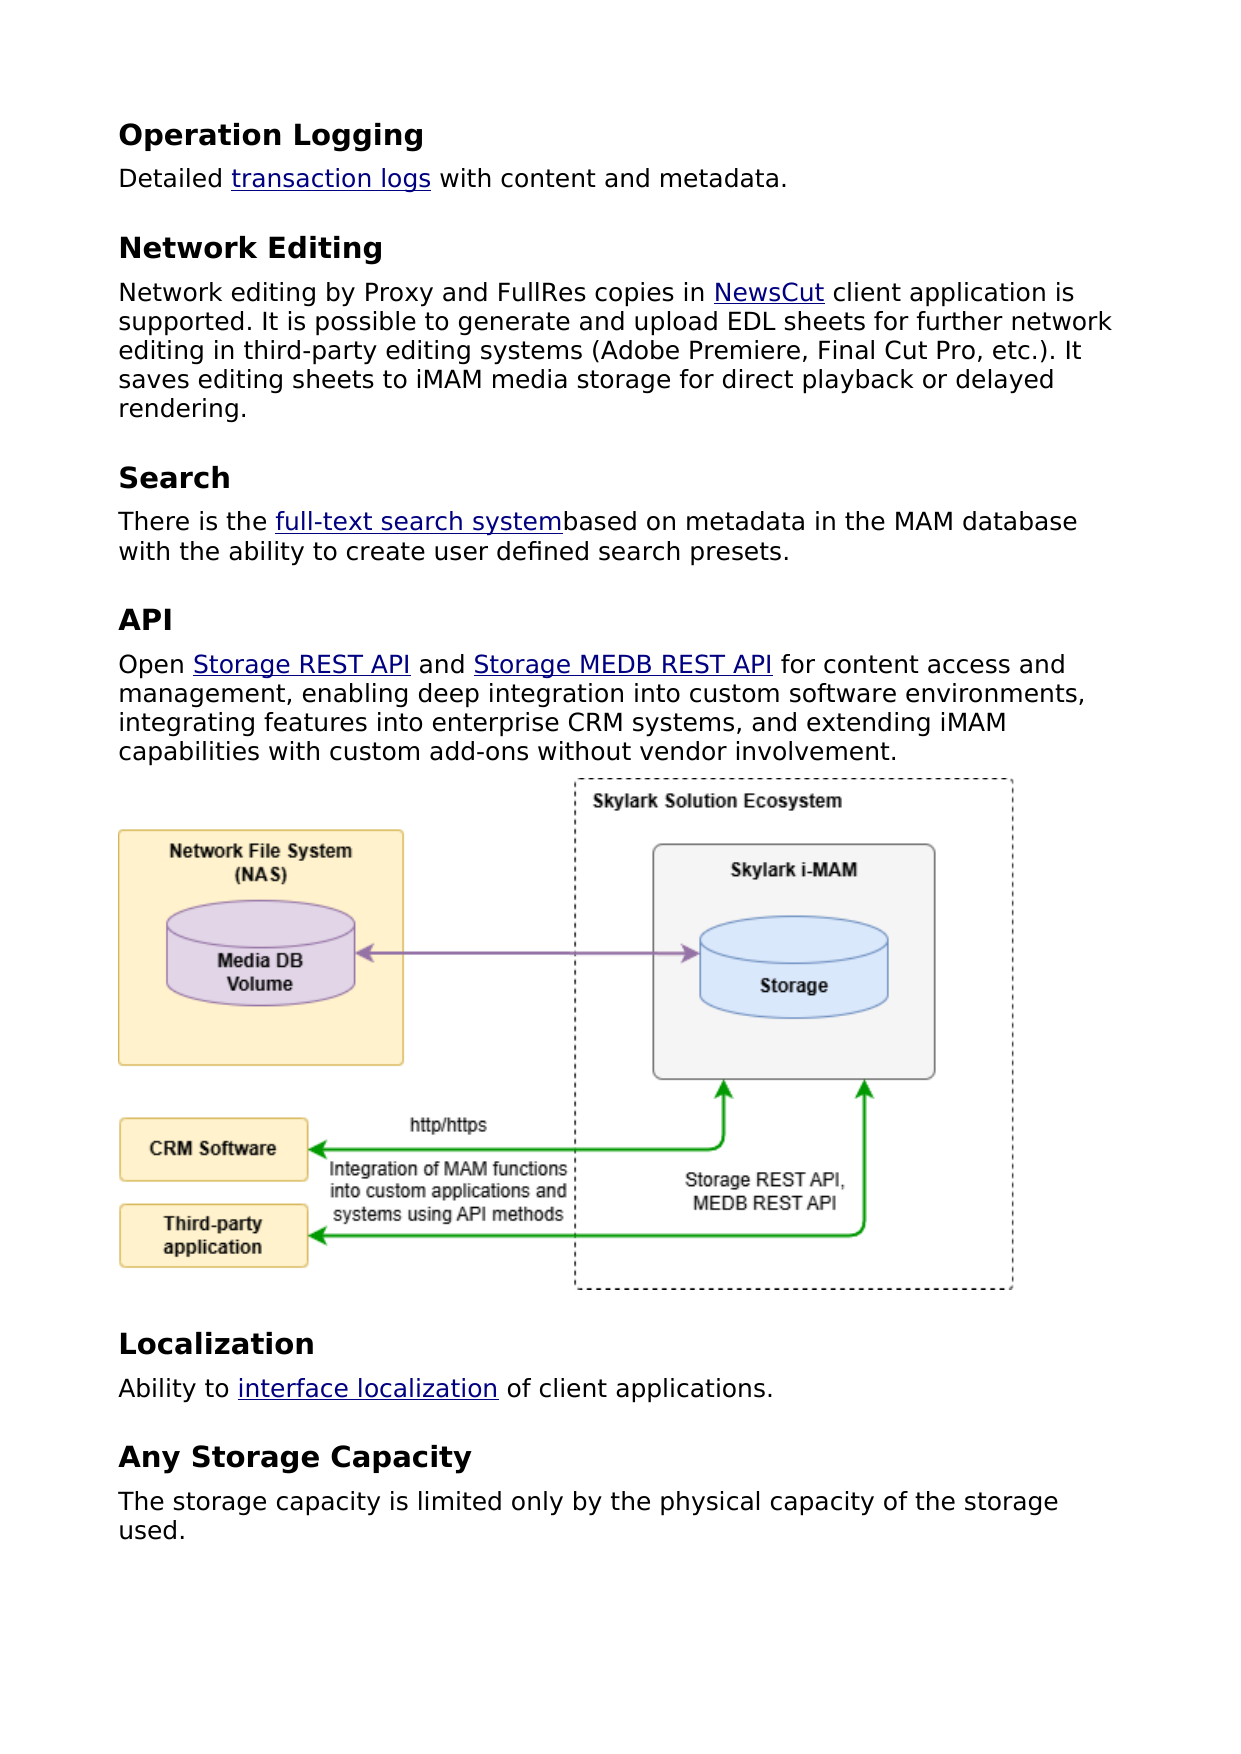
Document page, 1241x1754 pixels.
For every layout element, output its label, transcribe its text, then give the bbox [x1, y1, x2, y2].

text Ability to interface localization of client applications. [118, 1374, 1122, 1403]
text Detailed transaction logs with content and metadata. [118, 164, 1122, 194]
subtitle Operation Logging [118, 118, 1122, 152]
subtitle Search [118, 461, 1122, 495]
picture [118, 778, 1014, 1290]
text There is the full-text search systembased on metadata in the MAM database with the ability to create user defined search presets. [118, 507, 1122, 566]
text Network editing by Proxy and FullRes copies in NewsCut client application is supported. It is possible to generate and upload EDL sheets for further network editing in third-party editing systems (Adobe Premiere, Final Cut Pro, etc.). It saves editing sheets to iMAM media storage for direct playback or delayed rendering. [118, 278, 1122, 423]
subtitle Any Storage Capacity [118, 1441, 1122, 1474]
text The storage capacity is limited only by the physical capacity of the storage used. [118, 1487, 1122, 1545]
subtitle API [118, 603, 1122, 637]
subtitle Localization [118, 1327, 1122, 1361]
text Open Storage REST API and Storage MEDB REST API for content access and management, enabling deep integration into custom software environments, integrating features into enterprise CRM systems, and extending iMAM capabilities with custom add-ons without vendor involvement. [118, 650, 1122, 766]
subtitle Network Editing [118, 231, 1122, 265]
